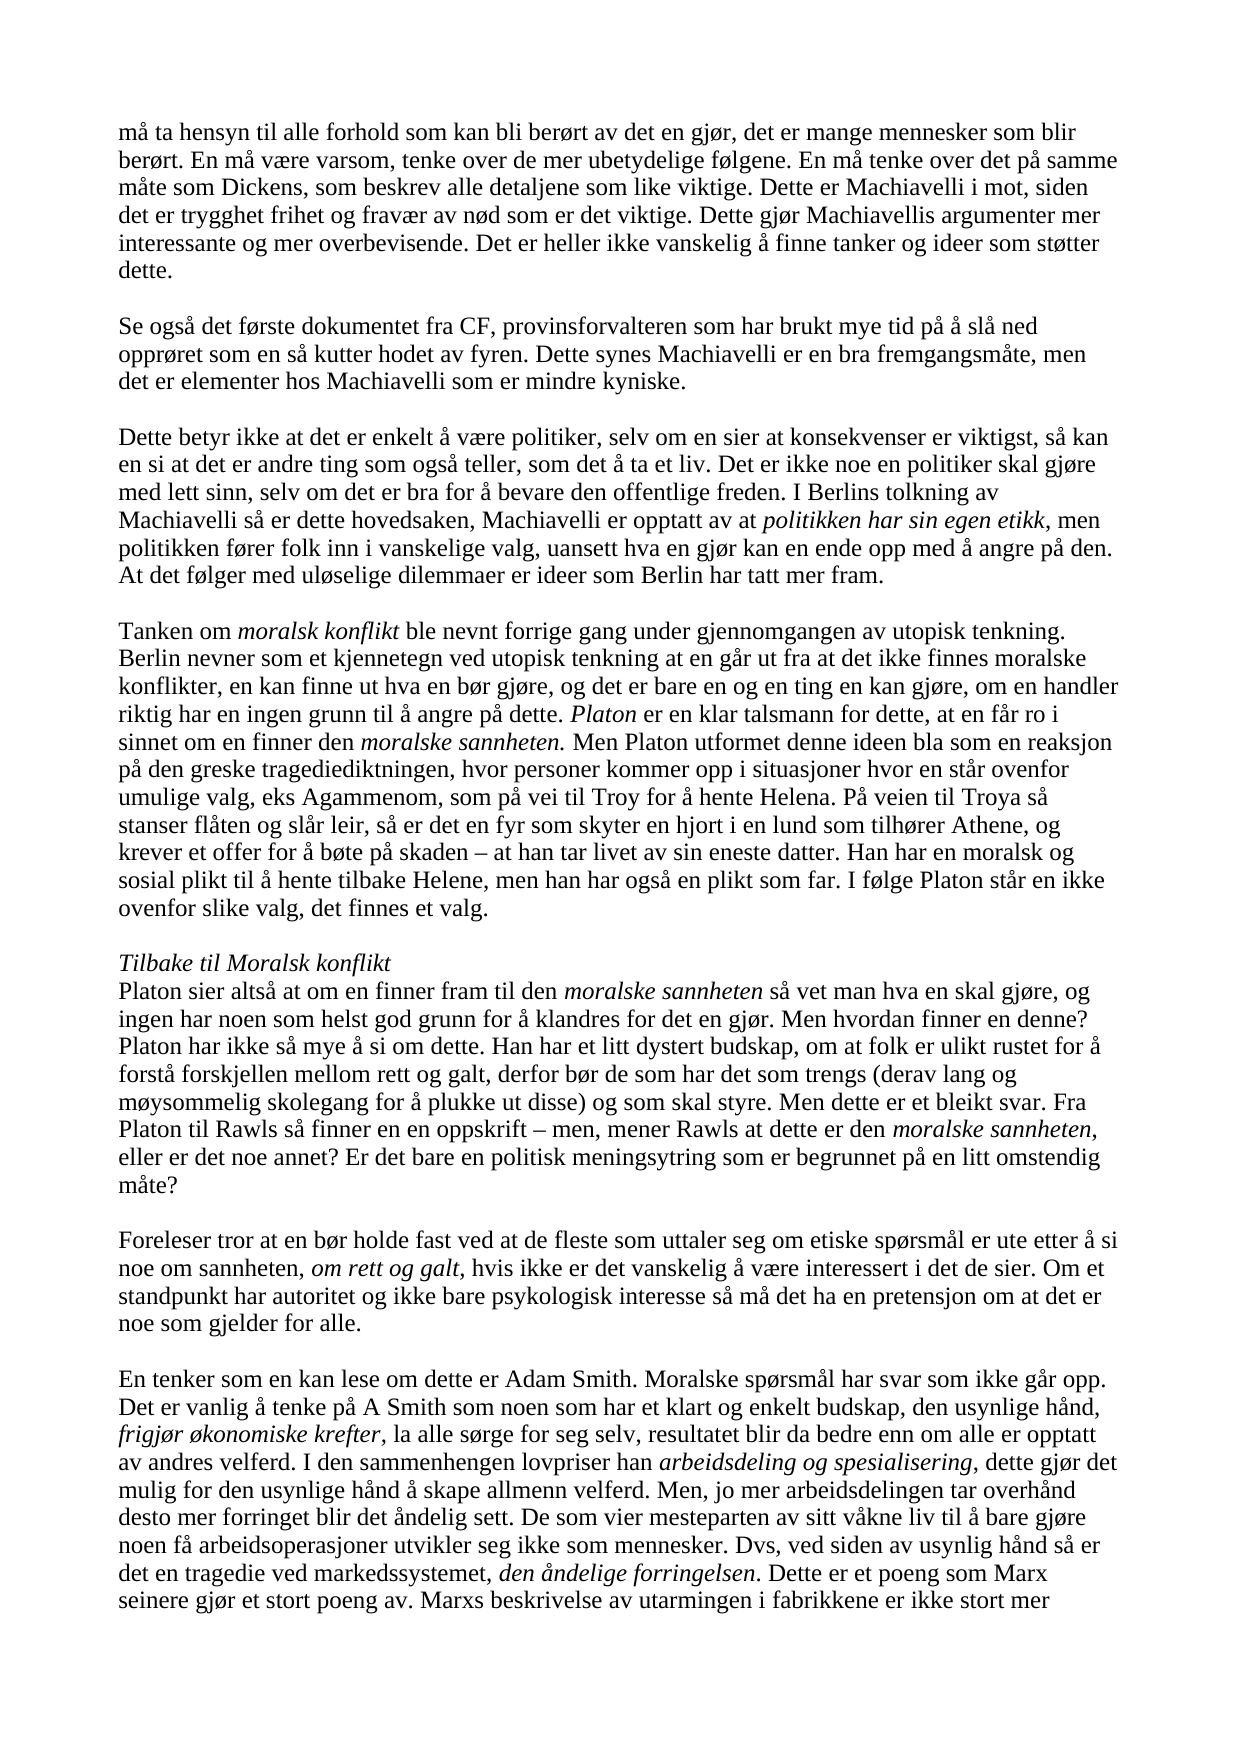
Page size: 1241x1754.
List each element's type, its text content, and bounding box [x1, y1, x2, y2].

text Platon sier altså at om en finner fram til den moralske sannheten så vet man hva en skal gjøre, og ingen har noen som helst god grunn for å klandres for det en gjør. Men hvordan finner en denne? Platon har ikke så mye å si om dette. Han har et litt dystert budskap, om at folk er ulikt rustet for å forstå forskjellen mellom rett og galt, derfor bør de som har det som trengs (derav lang og møysommelig skolegang for å plukke ut disse) og som skal styre. Men dette er et bleikt svar. Fra Platon til Rawls så finner en en oppskrift – men, mener Rawls at dette er den moralske sannheten, eller er det noe annet? Er det bare en politisk meningsytring som er begrunnet på en litt omstendig måte? [118, 977, 1122, 1199]
text Tanken om moralsk konflikt ble nevnt forrige gang under gjennomgangen av utopisk tenkning. Berlin nevner som et kjennetegn ved utopisk tenkning at en går ut fra at det ikke finnes moralske konflikter, en kan finne ut hva en bør gjøre, og det er bare en og en ting en kan gjøre, om en handler riktig har en ingen grunn til å angre på dette. Platon er en klar talsmann for dette, at en får ro i sinnet om en finner den moralske sannheten. Men Platon utformet denne ideen bla som en reaksjon på den greske tragediediktningen, hvor personer kommer opp i situasjoner hvor en står ovenfor umulige valg, eks Agammenom, som på vei til Troy for å hente Helena. På veien til Troya så stanser flåten og slår leir, så er det en fyr som skyter en hjort i en lund som tilhører Athene, og krever et offer for å bøte på skaden – at han tar livet av sin eneste datter. Han har en moralsk og sosial plikt til å hente tilbake Helene, men han har også en plikt som far. I følge Platon står en ikke ovenfor slike valg, det finnes et valg. [118, 617, 1122, 922]
text Tilbake til Moralsk konflikt [118, 949, 1122, 977]
text Se også det første dokumentet fra CF, provinsforvalteren som har brukt mye tid på å slå ned opprøret som en så kutter hodet av fyren. Dette synes Machiavelli er en bra fremgangsmåte, men det er elementer hos Machiavelli som er mindre kyniske. [118, 312, 1122, 395]
text Dette betyr ikke at det er enkelt å være politiker, selv om en sier at konsekvenser er viktigst, så kan en si at det er andre ting som også teller, som det å ta et liv. Det er ikke noe en politiker skal gjøre med lett sinn, selv om det er bra for å bevare den offentlige freden. I Berlins tolkning av Machiavelli så er dette hovedsaken, Machiavelli er opptatt av at politikken har sin egen etikk, men politikken fører folk inn i vanskelige valg, uansett hva en gjør kan en ende opp med å angre på den. At det følger med uløselige dilemmaer er ideer som Berlin har tatt mer fram. [118, 423, 1122, 589]
text Foreleser tror at en bør holde fast ved at de fleste som uttaler seg om etiske spørsmål er ute etter å si noe om sannheten, om rett og galt, hvis ikke er det vanskelig å være interessert i det de sier. Om et standpunkt har autoritet og ikke bare psykologisk interesse så må det ha en pretensjon om at det er noe som gjelder for alle. [118, 1226, 1122, 1337]
text må ta hensyn til alle forhold som kan bli berørt av det en gjør, det er mange mennesker som blir berørt. En må være varsom, tenke over de mer ubetydelige følgene. En må tenke over det på samme måte som Dickens, som beskrev alle detaljene som like viktige. Dette er Machiavelli i mot, siden det er trygghet frihet og fravær av nød som er det viktige. Dette gjør Machiavellis argumenter mer interessante og mer overbevisende. Det er heller ikke vanskelig å finne tanker og ideer som støtter dette. [118, 118, 1122, 284]
text En tenker som en kan lese om dette er Adam Smith. Moralske spørsmål har svar som ikke går opp. Det er vanlig å tenke på A Smith som noen som har et klart og enkelt budskap, den usynlige hånd, frigjør økonomiske krefter, la alle sørge for seg selv, resultatet blir da bedre enn om alle er opptatt av andres velferd. I den sammenhengen lovpriser han arbeidsdeling og spesialisering, dette gjør det mulig for den usynlige hånd å skape allmenn velferd. Men, jo mer arbeidsdelingen tar overhånd desto mer forringet blir det åndelig sett. De som vier mesteparten av sitt våkne liv til å bare gjøre noen få arbeidsoperasjoner utvikler seg ikke som mennesker. Dvs, ved siden av usynlig hånd så er det en tragedie ved markedssystemet, den åndelige forringelsen. Dette er et poeng som Marx seinere gjør et stort poeng av. Marxs beskrivelse av utarmingen i fabrikkene er ikke stort mer [118, 1365, 1122, 1614]
